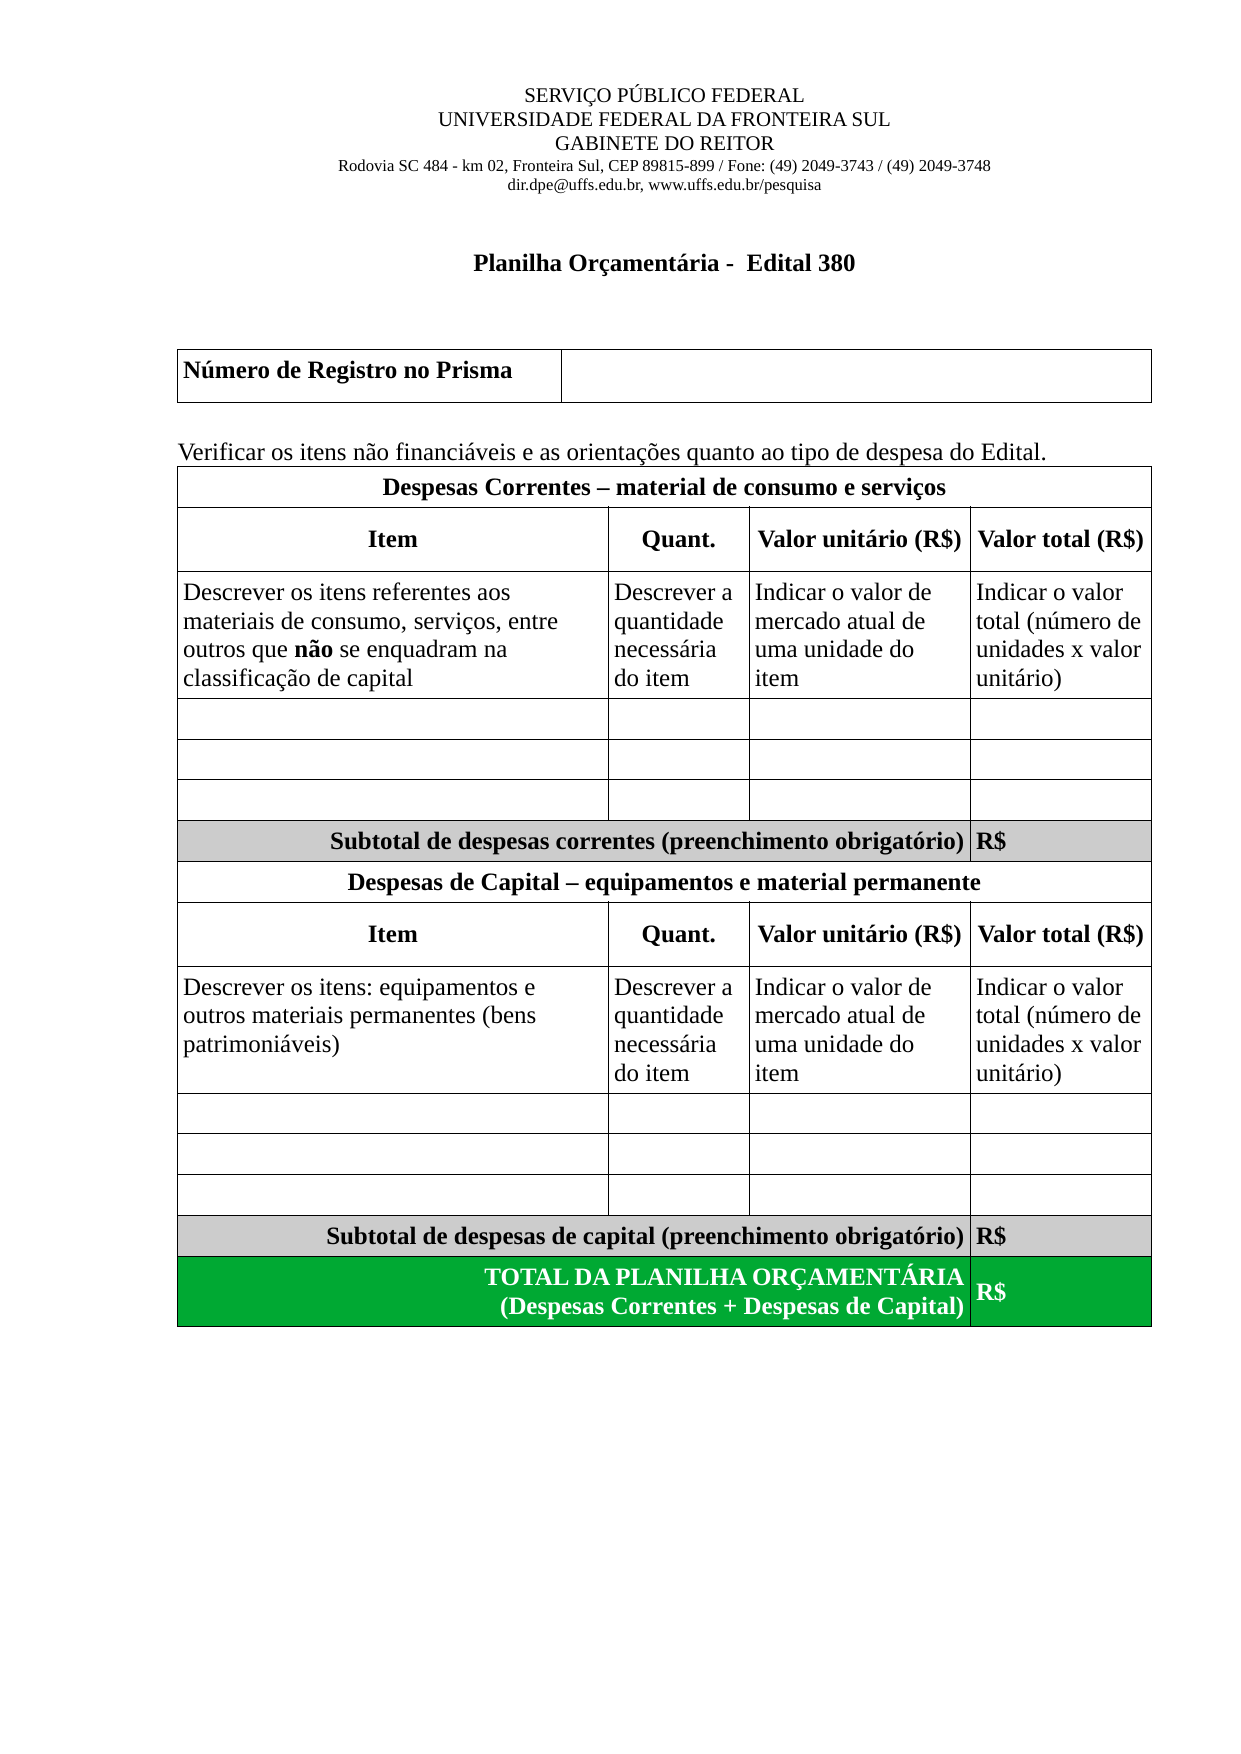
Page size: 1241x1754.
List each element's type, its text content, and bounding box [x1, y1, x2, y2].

table_cell [971, 780, 1151, 820]
table_cell Subtotal de despesas de capital (preenchimento obrigatório) [178, 1216, 970, 1256]
table_cell [971, 1094, 1151, 1133]
table_cell Valor unitário (R$) [750, 903, 970, 966]
table_cell [609, 699, 749, 738]
table_cell [178, 780, 608, 820]
table_cell R$ [971, 821, 1151, 861]
table_cell [971, 740, 1151, 779]
table_cell Descrever a quantidade necessária do item [609, 572, 749, 698]
table_header Número de Registro no Prisma [178, 350, 561, 402]
table_cell Quant. [609, 903, 749, 966]
table_cell TOTAL DA PLANILHA ORÇAMENTÁRIA (Despesas Correntes + Despesas de Capital) [178, 1257, 970, 1326]
table_cell [971, 699, 1151, 738]
table_cell [750, 1134, 970, 1174]
table_cell [971, 1175, 1151, 1215]
table_cell Descrever a quantidade necessária do item [609, 967, 749, 1093]
table_cell R$ [971, 1216, 1151, 1256]
table_cell [178, 699, 608, 738]
table_cell [750, 740, 970, 779]
table_cell R$ [971, 1257, 1151, 1326]
table_cell Indicar o valor total (número de unidades x valor unitário) [971, 967, 1151, 1093]
table_cell Despesas de Capital – equipamentos e material permanente [178, 862, 1151, 901]
table_cell [609, 740, 749, 779]
table_cell Subtotal de despesas correntes (preenchimento obrigatório) [178, 821, 970, 861]
table_cell [609, 780, 749, 820]
table_cell [609, 1134, 749, 1174]
table_cell Item [178, 903, 608, 966]
table_cell Indicar o valor de mercado atual de uma unidade do item [750, 572, 970, 698]
table_cell [750, 1094, 970, 1133]
table_header Despesas Correntes – material de consumo e serviços [178, 467, 1151, 506]
table_cell Descrever os itens: equipamentos e outros materiais permanentes (bens patrimoniáveis) [178, 967, 608, 1093]
table_cell Valor total (R$) [971, 508, 1151, 571]
text Planilha Orçamentária - Edital 380 [177, 248, 1152, 277]
table_cell [750, 699, 970, 738]
table_cell [750, 1175, 970, 1215]
table_cell Quant. [609, 508, 749, 571]
table_header [562, 350, 1151, 402]
table_cell [971, 1134, 1151, 1174]
table_cell Valor total (R$) [971, 903, 1151, 966]
table_cell [750, 780, 970, 820]
table_cell Indicar o valor total (número de unidades x valor unitário) [971, 572, 1151, 698]
table_cell Item [178, 508, 608, 571]
table_cell [609, 1094, 749, 1133]
table_cell [178, 1094, 608, 1133]
table_cell [178, 1175, 608, 1215]
table_cell Descrever os itens referentes aos materiais de consumo, serviços, entre outros que não se enquadram na classificação de capital [178, 572, 608, 698]
table_cell Valor unitário (R$) [750, 508, 970, 571]
table_cell Indicar o valor de mercado atual de uma unidade do item [750, 967, 970, 1093]
table_cell [178, 1134, 608, 1174]
table_cell [178, 740, 608, 779]
table_cell [609, 1175, 749, 1215]
text Verificar os itens não financiáveis e as orientações quanto ao tipo de despesa do Edital. [177, 437, 1152, 466]
